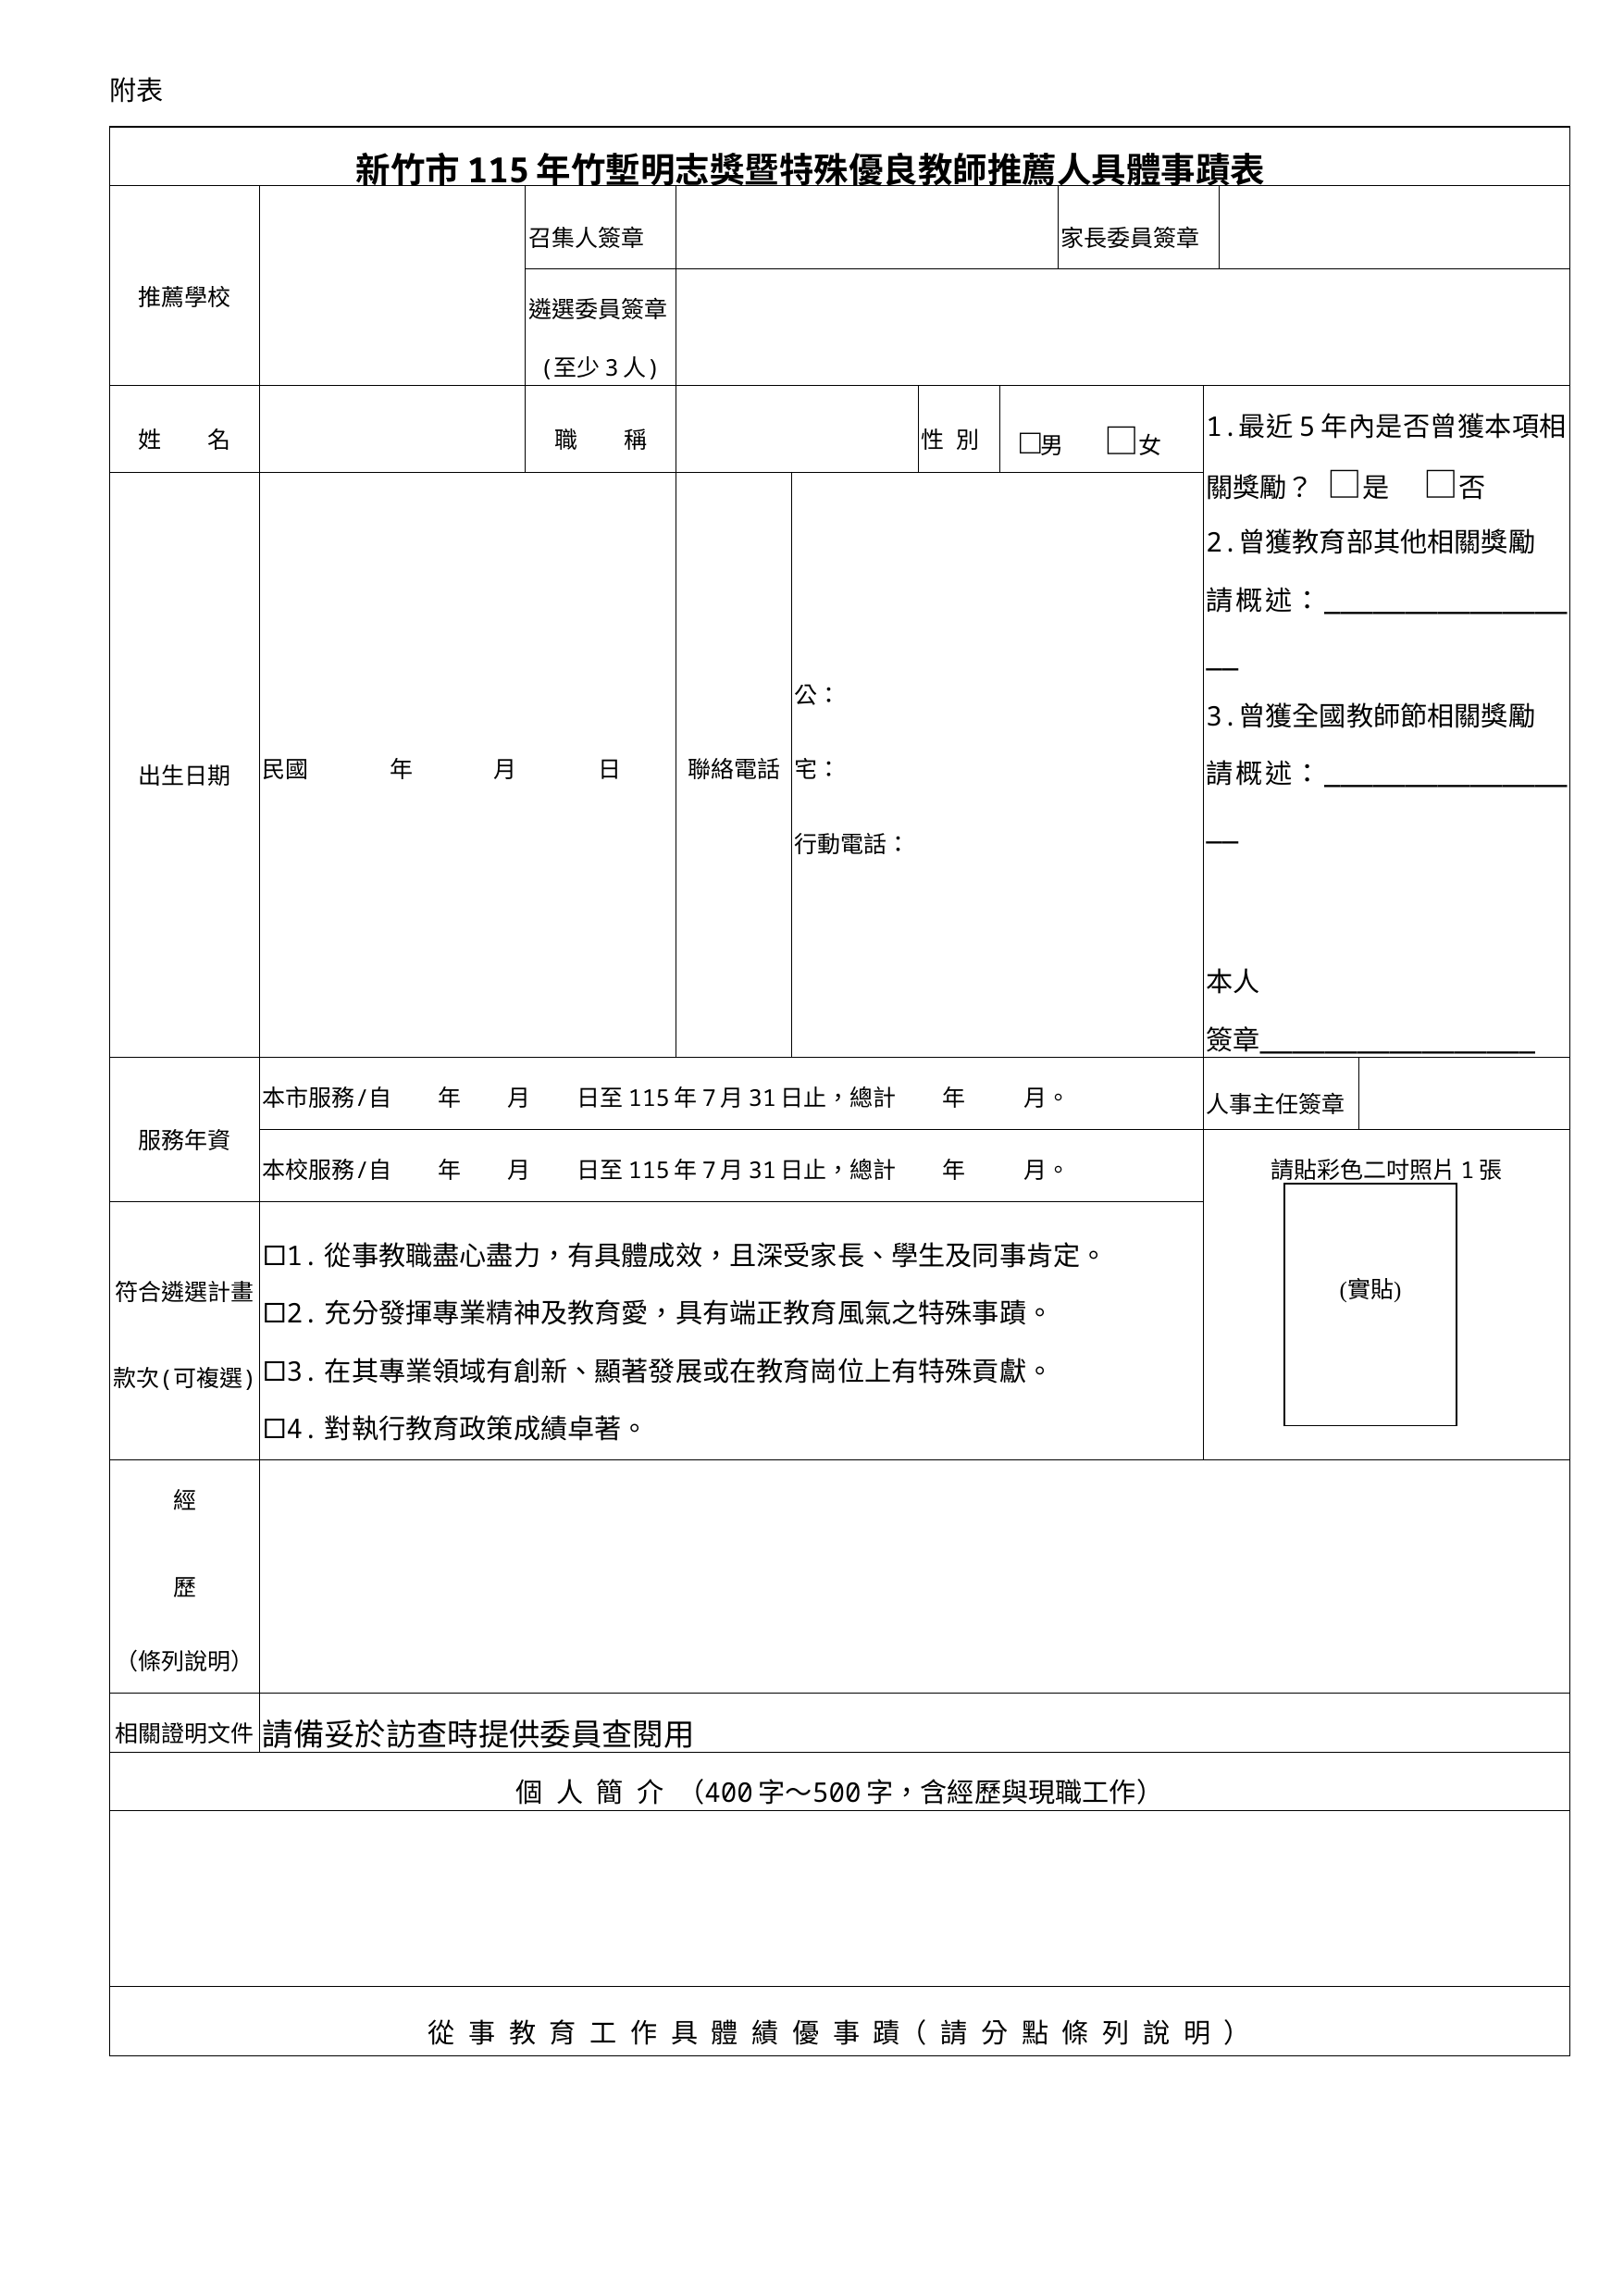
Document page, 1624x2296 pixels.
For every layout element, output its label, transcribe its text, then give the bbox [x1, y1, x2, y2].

table_cell 人事主任簽章 [1204, 1058, 1358, 1129]
table_cell 召集人簽章 [526, 186, 676, 268]
table_cell 符合遴選計畫款次(可複選) [110, 1202, 259, 1459]
table_cell [260, 186, 525, 385]
table_cell 服務年資 [110, 1058, 259, 1201]
table_cell 1. 從事教職盡心盡力，有具體成效，且深受家長、學生及同事肯定。 2. 充分發揮專業精神及教育愛，具有端正教育風氣之特殊事蹟。 3. 在其專業領域有創新、顯著發展或在教育崗位上有特殊貢獻。 4. 對執行教育政策成績卓著。 [260, 1202, 1203, 1459]
table_cell [676, 386, 918, 472]
table_cell [676, 186, 1058, 268]
table_cell 經 歷 （條列說明） [110, 1460, 259, 1693]
table_cell [676, 269, 1569, 385]
table_header 新竹市115年竹塹明志獎暨特殊優良教師推薦人具體事蹟表 [110, 128, 1569, 185]
table_cell 本市服務/自 年 月 日至115年7月31日止，總計 年 月。 [260, 1058, 1203, 1129]
table_cell 個 人 簡 介 （400字～500字，含經歷與現職工作） [110, 1753, 1569, 1810]
table_cell [1359, 1058, 1569, 1129]
table_cell 從 事 教 育 工 作 具 體 績 優 事 蹟（ 請 分 點 條 列 說 明 ） [110, 1987, 1569, 2055]
table_cell 請備妥於訪查時提供委員查閱用 [260, 1694, 1569, 1751]
table_cell 出生日期 [110, 473, 259, 1057]
table_cell 性 別 [919, 386, 999, 472]
table_cell [110, 1811, 1569, 1986]
table_cell 請貼彩色二吋照片1張 [1204, 1130, 1569, 1459]
table_cell 公： 宅： 行動電話： [792, 473, 1203, 1057]
table_cell 推薦學校 [110, 186, 259, 385]
table_cell 姓 名 [110, 386, 259, 472]
table_cell 民國 年 月 日 [260, 473, 676, 1057]
table_cell 聯絡電話 [676, 473, 791, 1057]
table_cell 職 稱 [526, 386, 676, 472]
table_cell 遴選委員簽章 (至少3人) [526, 269, 676, 385]
table_cell [260, 1460, 1569, 1693]
table_cell [1220, 186, 1569, 268]
table_cell 家長委員簽章 [1059, 186, 1219, 268]
table_cell □男 □女 [1000, 386, 1203, 472]
table_cell 相關證明文件 [110, 1694, 259, 1751]
table_cell 本校服務/自 年 月 日至115年7月31日止，總計 年 月。 [260, 1130, 1203, 1201]
table_cell 1.最近5年內是否曾獲本項相關獎勵？ □是 □否 2.曾獲教育部其他相關獎勵 請概述：_________________ 3.曾獲全國教師節相關獎勵 請概述：_________________ 本人 簽章_________________ [1204, 386, 1569, 1057]
table_cell [260, 386, 525, 472]
